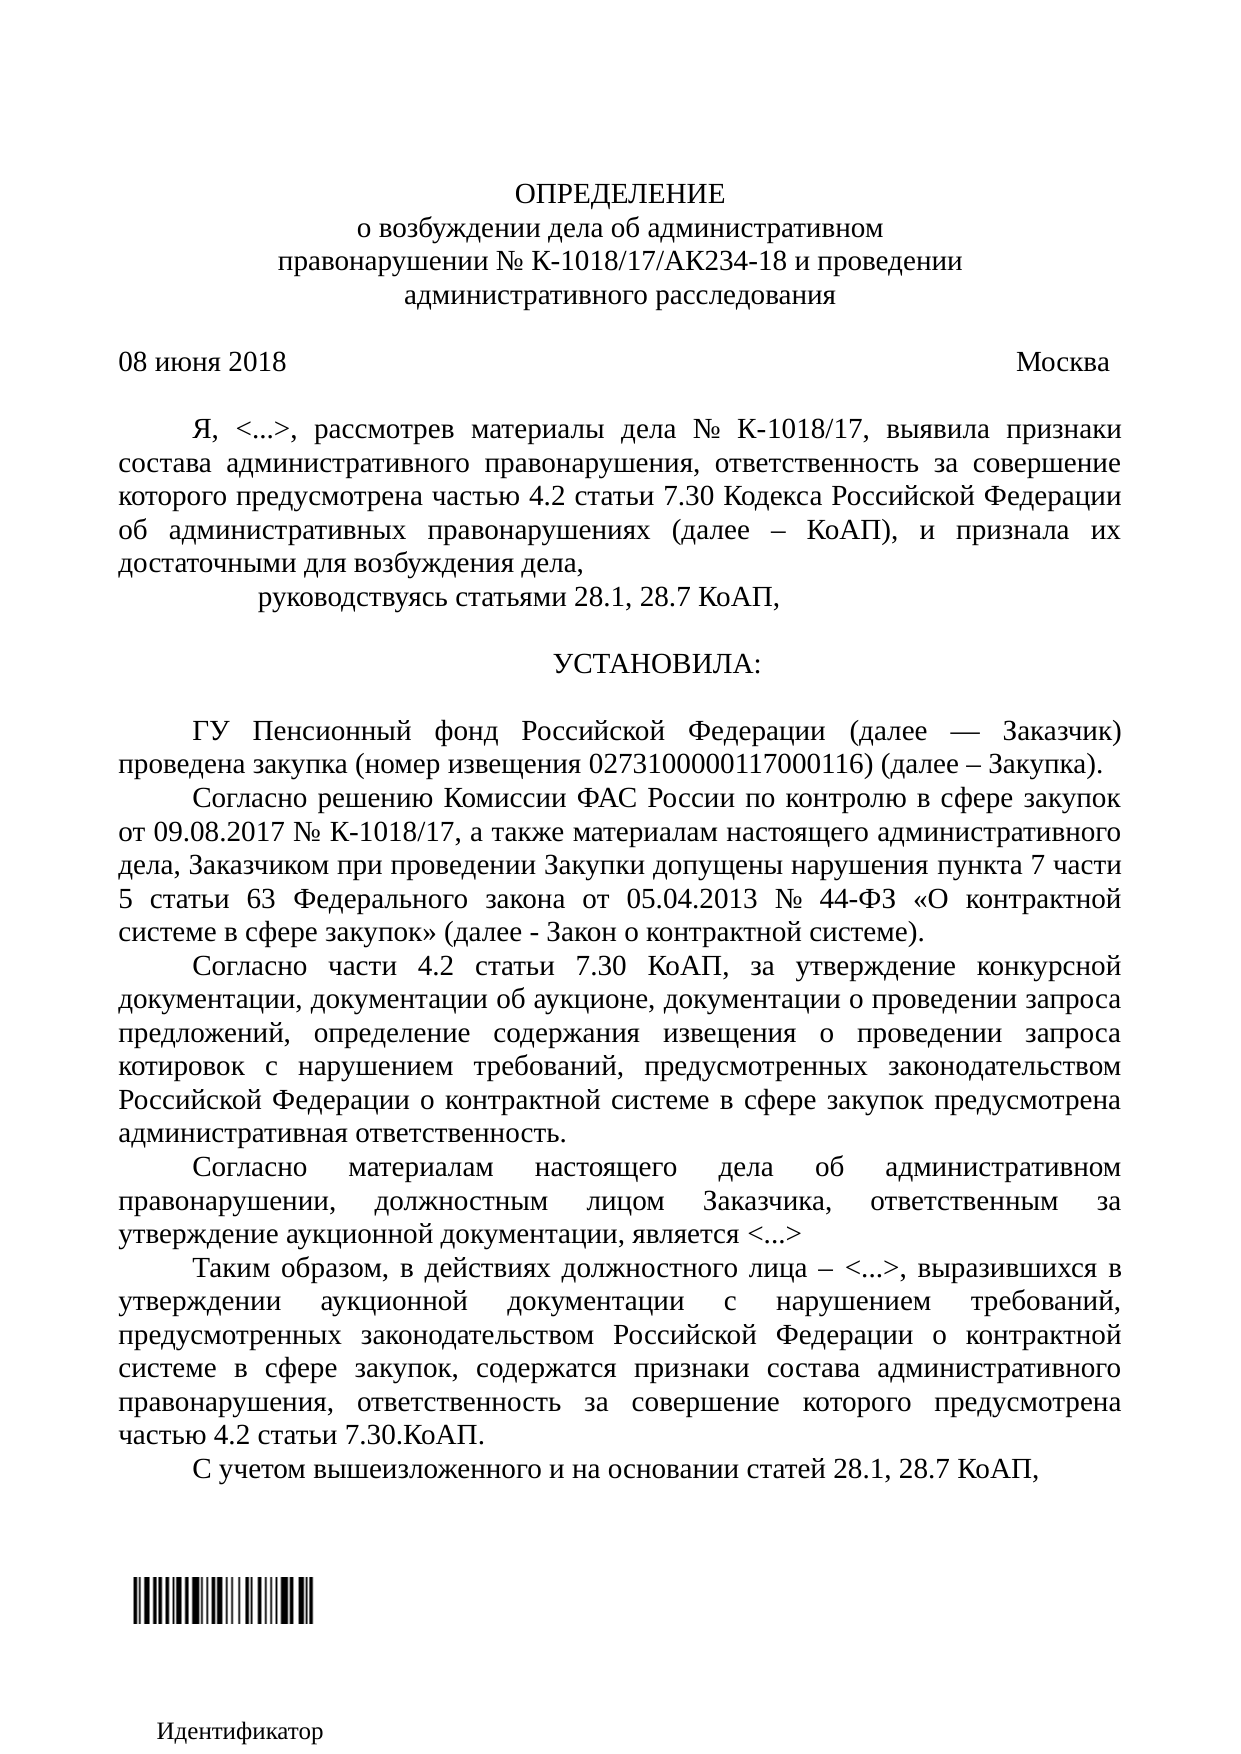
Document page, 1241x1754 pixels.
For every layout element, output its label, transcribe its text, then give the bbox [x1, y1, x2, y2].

picture [118, 1577, 331, 1624]
text 08 июня 2018 Москва [118, 344, 1122, 378]
text административного расследования [118, 277, 1122, 311]
text о возбуждении дела об административном [118, 210, 1122, 243]
text ГУ Пенсионный фонд Российской Федерации (далее — Заказчик) проведена закупка (номер извещения 0273100000117000116) (далее – Закупка). [118, 713, 1122, 780]
text С учетом вышеизложенного и на основании статей 28.1, 28.7 КоАП, [118, 1451, 1122, 1484]
text Таким образом, в действиях должностного лица – <...>, выразившихся в утверждении аукционной документации с нарушением требований, предусмотренных законодательством Российской Федерации о контрактной системе в сфере закупок, содержатся признаки состава административного правонарушения, ответственность за совершение которого предусмотрена частью 4.2 статьи 7.30.КоАП. [118, 1250, 1122, 1451]
text Согласно решению Комиссии ФАС России по контролю в сфере закупок от 09.08.2017 № К-1018/17, а также материалам настоящего административного дела, Заказчиком при проведении Закупки допущены нарушения пункта 7 части 5 статьи 63 Федерального закона от 05.04.2013 № 44-ФЗ «О контрактной системе в сфере закупок» (далее - Закон о контрактной системе). [118, 780, 1122, 948]
text руководствуясь статьями 28.1, 28.7 КоАП, [118, 579, 1122, 612]
text правонарушении № К-1018/17/АК234-18 и проведении [118, 243, 1122, 277]
text Я, <...>, рассмотрев материалы дела № К-1018/17, выявила признаки состава административного правонарушения, ответственность за совершение которого предусмотрена частью 4.2 статьи 7.30 Кодекса Российской Федерации об административных правонарушениях (далее – КоАП), и признала их достаточными для возбуждения дела, [118, 411, 1122, 579]
text ОПРЕДЕЛЕНИЕ [118, 176, 1122, 210]
text Согласно части 4.2 статьи 7.30 КоАП, за утверждение конкурсной документации, документации об аукционе, документации о проведении запроса предложений, определение содержания извещения о проведении запроса котировок с нарушением требований, предусмотренных законодательством Российской Федерации о контрактной системе в сфере закупок предусмотрена административная ответственность. [118, 948, 1122, 1149]
text Согласно материалам настоящего дела об административном правонарушении, должностным лицом Заказчика, ответственным за утверждение аукционной документации, является <...> [118, 1149, 1122, 1250]
text УСТАНОВИЛА: [118, 646, 1122, 679]
